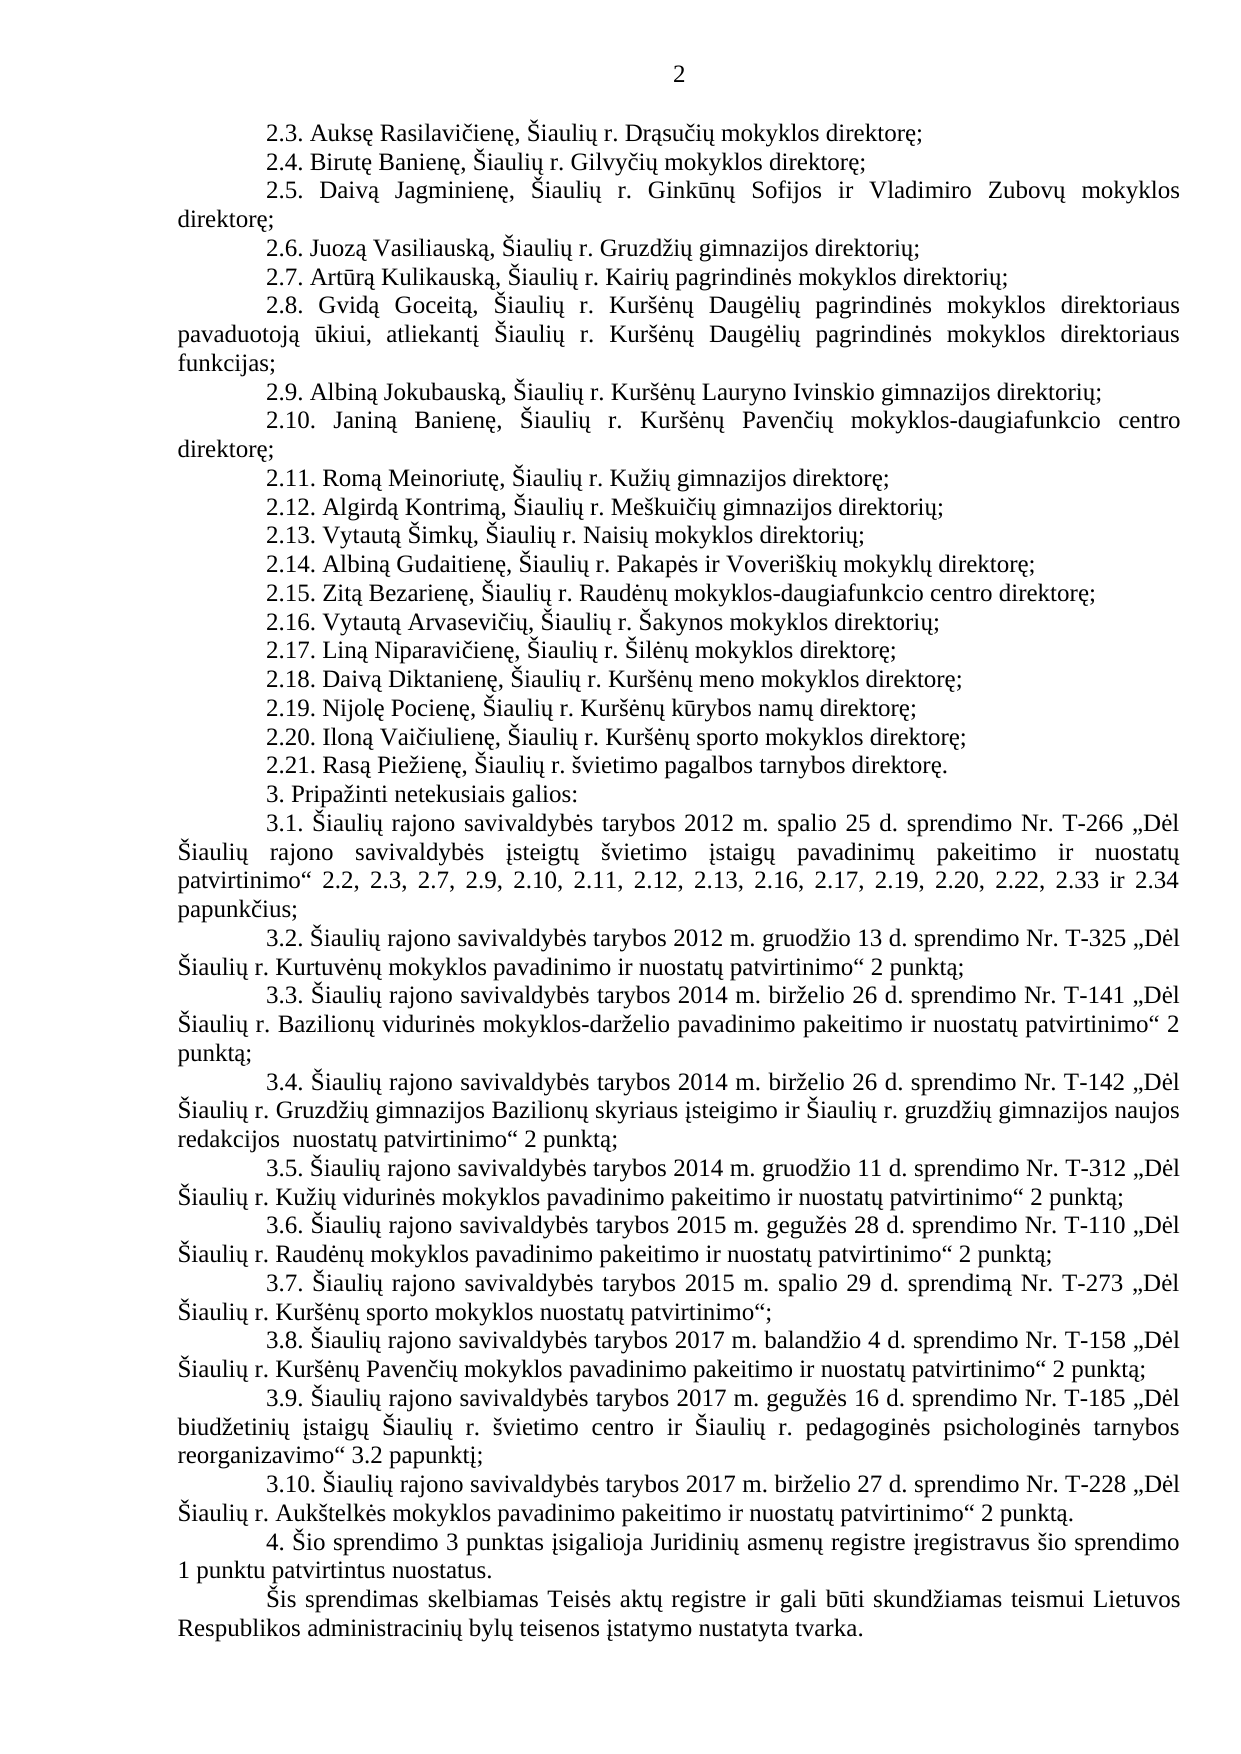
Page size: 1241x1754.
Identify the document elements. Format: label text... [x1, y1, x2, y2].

text 3.9. Šiaulių rajono savivaldybės tarybos 2017 m. gegužės 16 d. sprendimo Nr. T-185 „Dėl biudžetinių įstaigų Šiaulių r. švietimo centro ir Šiaulių r. pedagoginės psichologinės tarnybos reorganizavimo“ 3.2 papunktį; [177, 1383, 1181, 1469]
text 2.17. Liną Niparavičienę, Šiaulių r. Šilėnų mokyklos direktorę; [177, 636, 1181, 664]
text 2.15. Zitą Bezarienę, Šiaulių r. Raudėnų mokyklos-daugiafunkcio centro direktorę; [177, 578, 1181, 607]
text 2.10. Janiną Banienę, Šiaulių r. Kuršėnų Pavenčių mokyklos-daugiafunkcio centro direktorę; [177, 406, 1181, 463]
text 2.14. Albiną Gudaitienę, Šiaulių r. Pakapės ir Voveriškių mokyklų direktorę; [177, 549, 1181, 578]
text 3.5. Šiaulių rajono savivaldybės tarybos 2014 m. gruodžio 11 d. sprendimo Nr. T-312 „Dėl Šiaulių r. Kužių vidurinės mokyklos pavadinimo pakeitimo ir nuostatų patvirtinimo“ 2 punktą; [177, 1153, 1181, 1211]
text 3.2. Šiaulių rajono savivaldybės tarybos 2012 m. gruodžio 13 d. sprendimo Nr. T-325 „Dėl Šiaulių r. Kurtuvėnų mokyklos pavadinimo ir nuostatų patvirtinimo“ 2 punktą; [177, 923, 1181, 981]
text 2.16. Vytautą Arvasevičių, Šiaulių r. Šakynos mokyklos direktorių; [177, 607, 1181, 636]
text 2.11. Romą Meinoriutę, Šiaulių r. Kužių gimnazijos direktorę; [177, 463, 1181, 492]
text 3. Pripažinti netekusiais galios: [177, 779, 1181, 808]
text 2.5. Daivą Jagminienę, Šiaulių r. Ginkūnų Sofijos ir Vladimiro Zubovų mokyklos direktorę; [177, 176, 1181, 233]
text 3.3. Šiaulių rajono savivaldybės tarybos 2014 m. birželio 26 d. sprendimo Nr. T-141 „Dėl Šiaulių r. Bazilionų vidurinės mokyklos-darželio pavadinimo pakeitimo ir nuostatų patvirtinimo“ 2 punktą; [177, 981, 1181, 1067]
text 2.13. Vytautą Šimkų, Šiaulių r. Naisių mokyklos direktorių; [177, 521, 1181, 549]
text 2.20. Iloną Vaičiulienę, Šiaulių r. Kuršėnų sporto mokyklos direktorę; [177, 722, 1181, 751]
text 2.3. Auksę Rasilavičienę, Šiaulių r. Drąsučių mokyklos direktorę; [177, 118, 1181, 147]
text 2.4. Birutę Banienę, Šiaulių r. Gilvyčių mokyklos direktorę; [177, 147, 1181, 176]
text 2.8. Gvidą Goceitą, Šiaulių r. Kuršėnų Daugėlių pagrindinės mokyklos direktoriaus pavaduotoją ūkiui, atliekantį Šiaulių r. Kuršėnų Daugėlių pagrindinės mokyklos direktoriaus funkcijas; [177, 291, 1181, 377]
text 3.4. Šiaulių rajono savivaldybės tarybos 2014 m. birželio 26 d. sprendimo Nr. T-142 „Dėl Šiaulių r. Gruzdžių gimnazijos Bazilionų skyriaus įsteigimo ir Šiaulių r. gruzdžių gimnazijos naujos redakcijos nuostatų patvirtinimo“ 2 punktą; [177, 1067, 1181, 1153]
text 2.21. Rasą Piežienę, Šiaulių r. švietimo pagalbos tarnybos direktorę. [177, 751, 1181, 779]
text 3.6. Šiaulių rajono savivaldybės tarybos 2015 m. gegužės 28 d. sprendimo Nr. T-110 „Dėl Šiaulių r. Raudėnų mokyklos pavadinimo pakeitimo ir nuostatų patvirtinimo“ 2 punktą; [177, 1211, 1181, 1268]
text Šis sprendimas skelbiamas Teisės aktų registre ir gali būti skundžiamas teismui Lietuvos Respublikos administracinių bylų teisenos įstatymo nustatyta tvarka. [177, 1584, 1181, 1642]
text 2.18. Daivą Diktanienę, Šiaulių r. Kuršėnų meno mokyklos direktorę; [177, 664, 1181, 693]
text 3.7. Šiaulių rajono savivaldybės tarybos 2015 m. spalio 29 d. sprendimą Nr. T-273 „Dėl Šiaulių r. Kuršėnų sporto mokyklos nuostatų patvirtinimo“; [177, 1268, 1181, 1326]
text 3.8. Šiaulių rajono savivaldybės tarybos 2017 m. balandžio 4 d. sprendimo Nr. T-158 „Dėl Šiaulių r. Kuršėnų Pavenčių mokyklos pavadinimo pakeitimo ir nuostatų patvirtinimo“ 2 punktą; [177, 1326, 1181, 1383]
text 2.19. Nijolę Pocienę, Šiaulių r. Kuršėnų kūrybos namų direktorę; [177, 693, 1181, 722]
text 4. Šio sprendimo 3 punktas įsigalioja Juridinių asmenų registre įregistravus šio sprendimo 1 punktu patvirtintus nuostatus. [177, 1527, 1181, 1584]
text 3.10. Šiaulių rajono savivaldybės tarybos 2017 m. birželio 27 d. sprendimo Nr. T-228 „Dėl Šiaulių r. Aukštelkės mokyklos pavadinimo pakeitimo ir nuostatų patvirtinimo“ 2 punktą. [177, 1469, 1181, 1527]
text 3.1. Šiaulių rajono savivaldybės tarybos 2012 m. spalio 25 d. sprendimo Nr. T-266 „Dėl Šiaulių rajono savivaldybės įsteigtų švietimo įstaigų pavadinimų pakeitimo ir nuostatų patvirtinimo“ 2.2, 2.3, 2.7, 2.9, 2.10, 2.11, 2.12, 2.13, 2.16, 2.17, 2.19, 2.20, 2.22, 2.33 ir 2.34 papunkčius; [177, 808, 1181, 923]
text 2.6. Juozą Vasiliauską, Šiaulių r. Gruzdžių gimnazijos direktorių; [177, 233, 1181, 262]
text 2.12. Algirdą Kontrimą, Šiaulių r. Meškuičių gimnazijos direktorių; [177, 492, 1181, 521]
text 2.9. Albiną Jokubauską, Šiaulių r. Kuršėnų Lauryno Ivinskio gimnazijos direktorių; [177, 377, 1181, 406]
text 2.7. Artūrą Kulikauską, Šiaulių r. Kairių pagrindinės mokyklos direktorių; [177, 262, 1181, 291]
